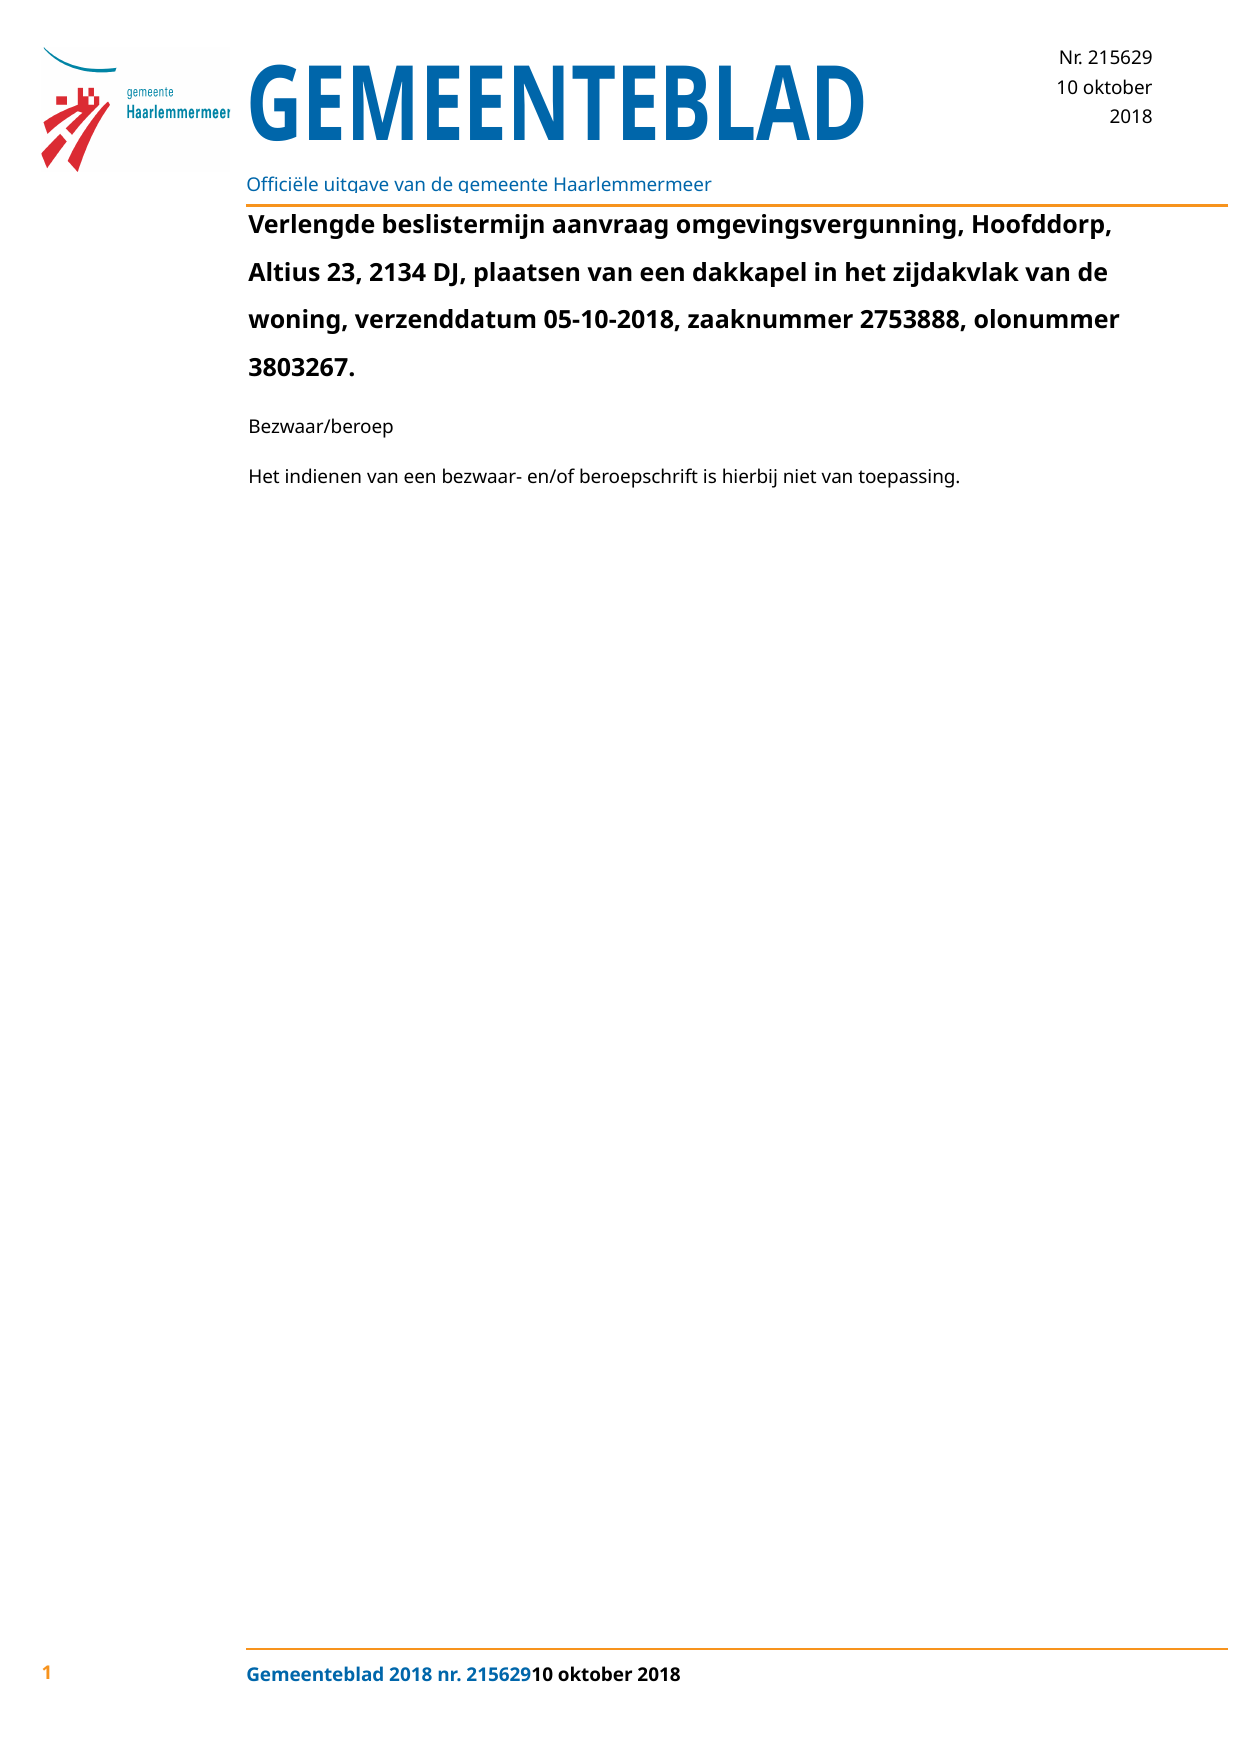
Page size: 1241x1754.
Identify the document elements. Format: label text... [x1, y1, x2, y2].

text Bezwaar/beroep [248, 413, 1152, 439]
text Verlengde beslistermijn aanvraag omgevingsvergunning, Hoofddorp, Altius 23, 2134 DJ, plaatsen van een dakkapel in het zijdakvlak van de woning, verzenddatum 05-10-2018, zaaknummer 2753888, olonummer 3803267. [248, 207, 1152, 384]
picture [41, 47, 231, 172]
text Het indienen van een bezwaar- en/of beroepschrift is hierbij niet van toepassing. [248, 463, 1152, 489]
